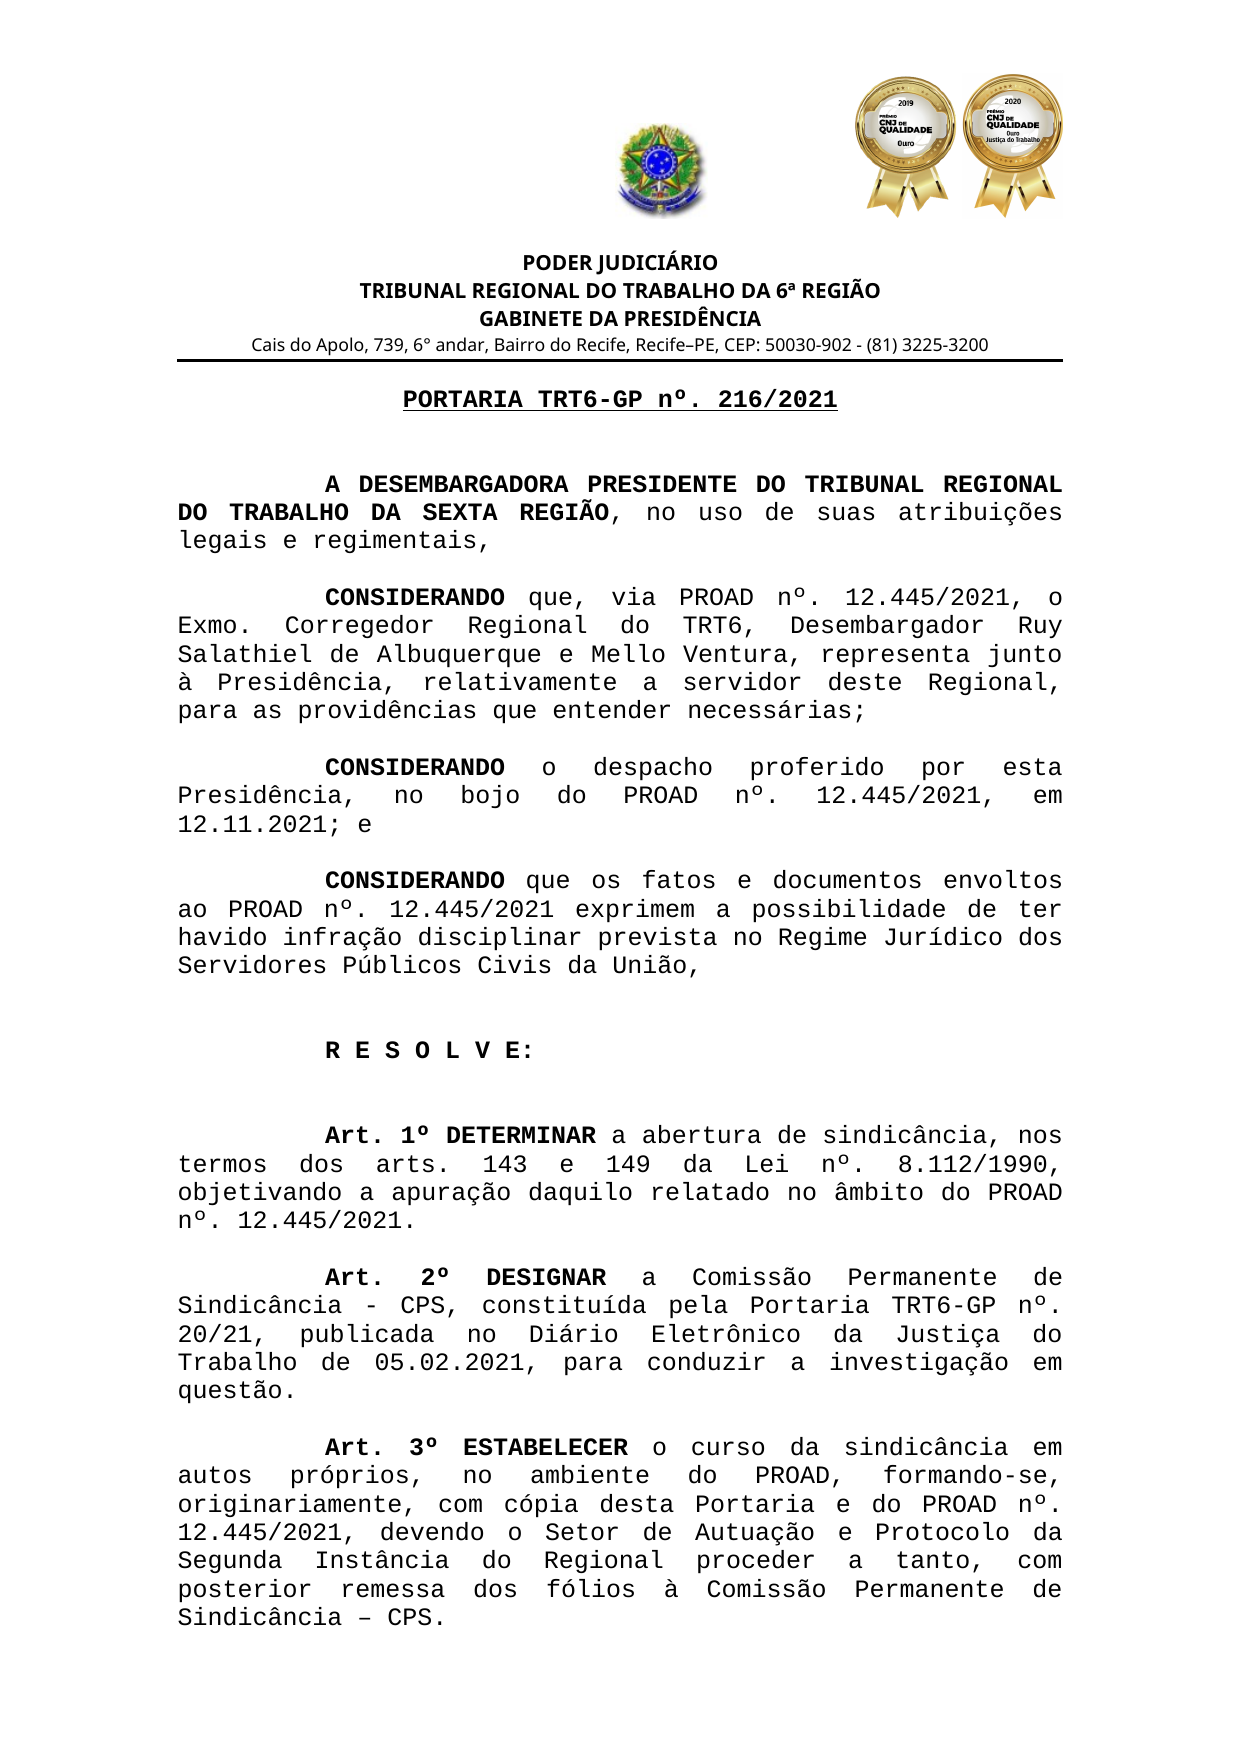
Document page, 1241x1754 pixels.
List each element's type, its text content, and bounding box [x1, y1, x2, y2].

text Art. 2º DESIGNAR a Comissão Permanente de Sindicância - CPS, constituída pela Portaria TRT6-GP nº. 20/21, publicada no Diário Eletrônico da Justiça do Trabalho de 05.02.2021, para conduzir a investigação em questão. [177, 1265, 1063, 1406]
text R E S O L V E: [177, 1038, 1063, 1066]
text Art. 3º ESTABELECER o curso da sindicância em autos próprios, no ambiente do PROAD, formando-se, originariamente, com cópia desta Portaria e do PROAD nº. 12.445/2021, devendo o Setor de Autuação e Protocolo da Segunda Instância do Regional proceder a tanto, com posterior remessa dos fólios à Comissão Permanente de Sindicância – CPS. [177, 1435, 1063, 1633]
picture [854, 75, 957, 219]
text PORTARIA TRT6-GP nº. 216/2021 [177, 386, 1063, 415]
text CONSIDERANDO que os fatos e documentos envoltos ao PROAD nº. 12.445/2021 exprimem a possibilidade de ter havido infração disciplinar prevista no Regime Jurídico dos Servidores Públicos Civis da União, [177, 868, 1063, 981]
picture [615, 123, 708, 219]
text CONSIDERANDO o despacho proferido por esta Presidência, no bojo do PROAD nº. 12.445/2021, em 12.11.2021; e [177, 755, 1063, 840]
text CONSIDERANDO que, via PROAD nº. 12.445/2021, o Exmo. Corregedor Regional do TRT6, Desembargador Ruy Salathiel de Albuquerque e Mello Ventura, representa junto à Presidência, relativamente a servidor deste Regional, para as providências que entender necessárias; [177, 585, 1063, 726]
text A DESEMBARGADORA PRESIDENTE DO TRIBUNAL REGIONAL DO TRABALHO DA SEXTA REGIÃO, no uso de suas atribuições legais e regimentais, [177, 471, 1063, 556]
picture [962, 73, 1063, 219]
text Art. 1º DETERMINAR a abertura de sindicância, nos termos dos arts. 143 e 149 da Lei nº. 8.112/1990, objetivando a apuração daquilo relatado no âmbito do PROAD nº. 12.445/2021. [177, 1123, 1063, 1236]
